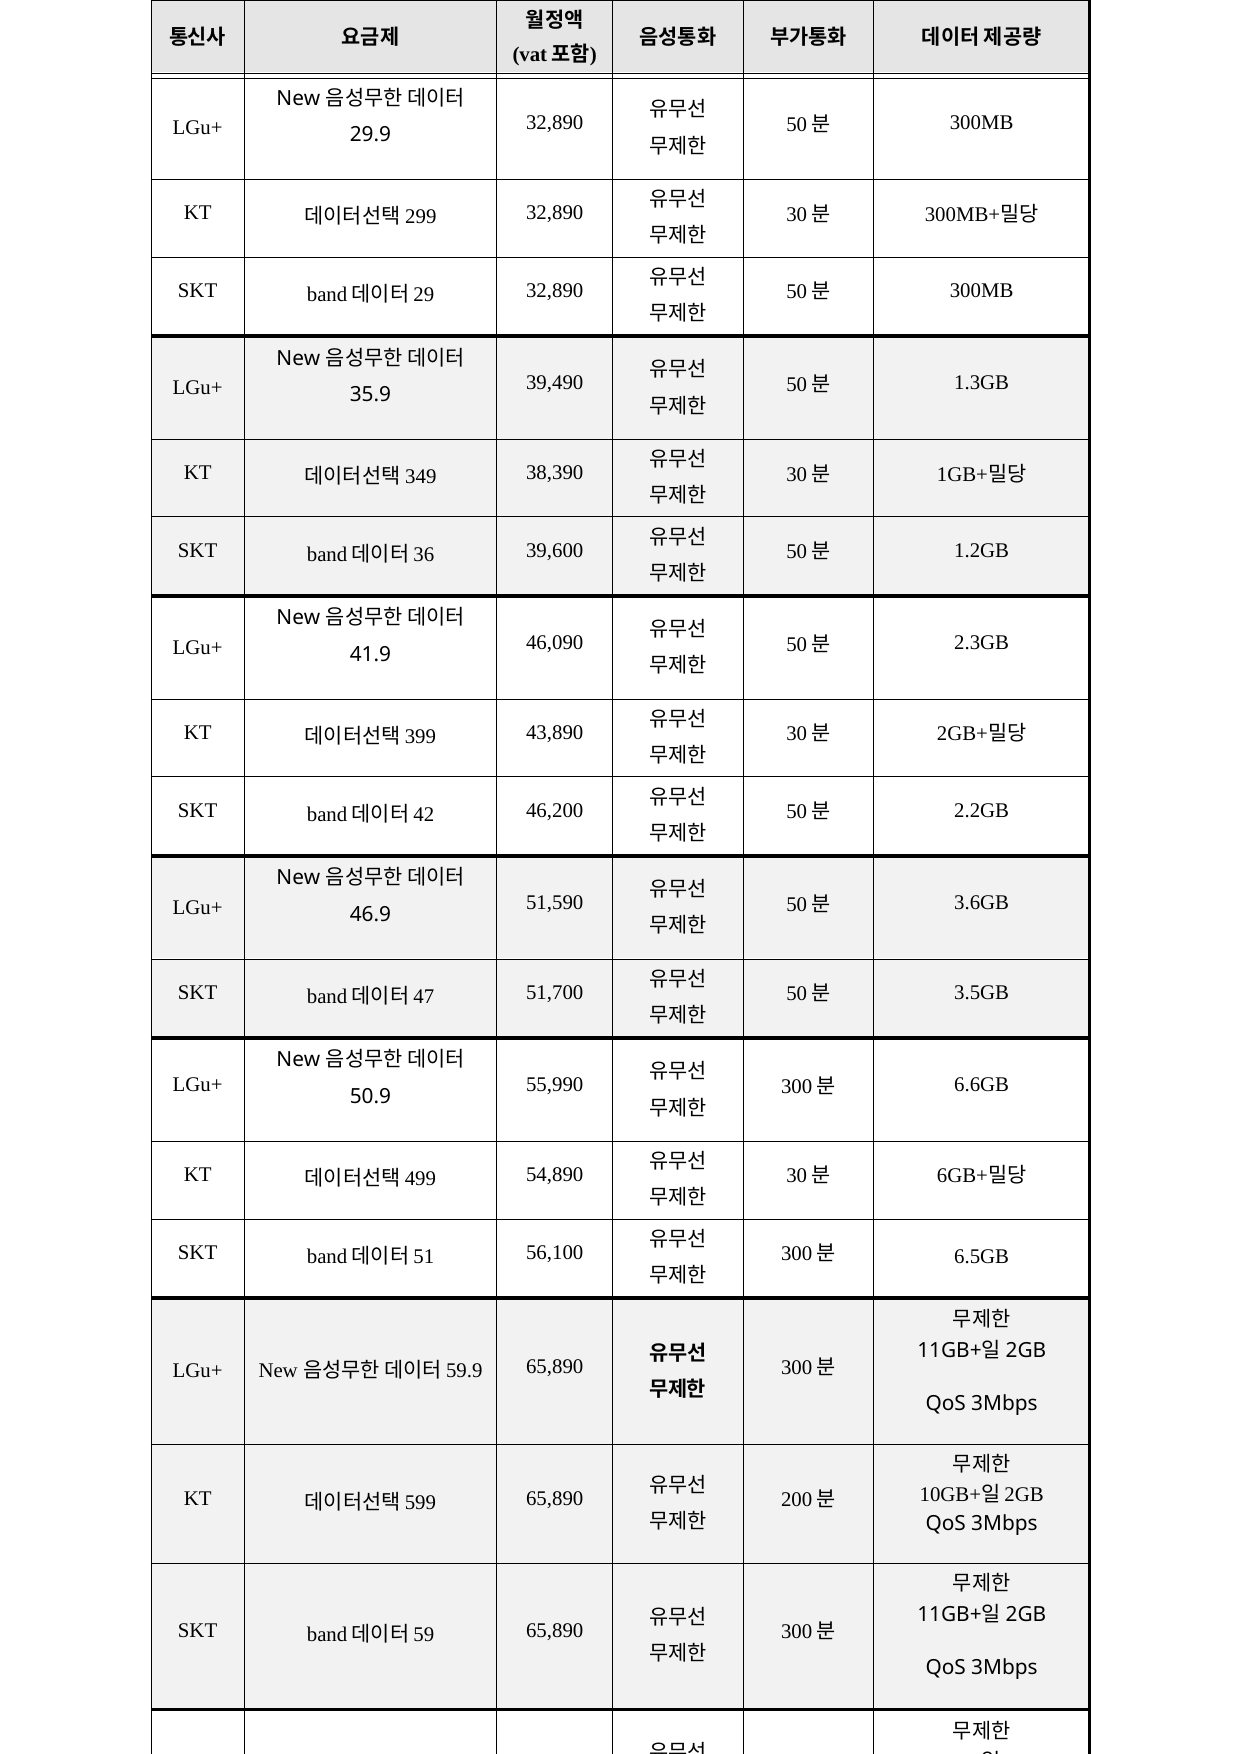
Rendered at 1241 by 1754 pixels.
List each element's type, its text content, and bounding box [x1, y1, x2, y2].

table_cell 65,890 [497, 1564, 612, 1708]
table_cell SKT [152, 1564, 244, 1708]
table_cell 50분 [744, 517, 873, 594]
table_header 월정액 (vat포함) [497, 1, 612, 72]
table_cell 50분 [744, 858, 873, 958]
table_cell [152, 74, 244, 78]
table_cell band데이터51 [245, 1220, 496, 1296]
table_cell 32,890 [497, 258, 612, 334]
table_cell 51,700 [497, 960, 612, 1036]
table_cell 2.3GB [874, 598, 1088, 699]
table_cell New 음성무한 데이터59.9 [245, 1300, 496, 1444]
table_cell 유무선 무제한 [613, 1300, 743, 1444]
table_cell New 음성무한 데이터50.9 [245, 1040, 496, 1141]
table_cell 유무선 무제한 [613, 1040, 743, 1141]
table_cell 50분 [744, 79, 873, 179]
table_cell 56,100 [497, 1220, 612, 1296]
table_cell [245, 74, 496, 78]
table_cell 30분 [744, 1142, 873, 1218]
table_cell 200분 [744, 1711, 873, 1754]
table_cell 유무선 무제한 [613, 1445, 743, 1563]
table_cell 300분 [744, 1040, 873, 1141]
table_cell LGu+ [152, 79, 244, 179]
table_cell 200분 [744, 1445, 873, 1563]
table_cell 50분 [744, 598, 873, 699]
table_cell 300MB+밀당 [874, 180, 1088, 257]
table_cell 데이터선택699 [245, 1711, 496, 1754]
table_cell LGu+ [152, 858, 244, 958]
table_cell KT [152, 1142, 244, 1218]
table_cell 유무선 무제한 [613, 1564, 743, 1708]
table_cell band데이터47 [245, 960, 496, 1036]
table_cell 46,200 [497, 777, 612, 854]
table_cell 데이터선택499 [245, 1142, 496, 1218]
table_cell 유무선 무제한 [613, 1711, 743, 1754]
table_cell 300MB [874, 258, 1088, 334]
table_cell 무제한 15GB+일2GB QoS 3Mbps [874, 1711, 1088, 1754]
table_cell 30분 [744, 700, 873, 776]
table_cell 2.2GB [874, 777, 1088, 854]
table_cell 50분 [744, 960, 873, 1036]
table_cell 30분 [744, 440, 873, 516]
table_cell 유무선 무제한 [613, 517, 743, 594]
table_cell 65,890 [497, 1300, 612, 1444]
table_header 데이터 제공량 [874, 1, 1088, 72]
table_cell LGu+ [152, 598, 244, 699]
table_cell 데이터선택599 [245, 1445, 496, 1563]
table_cell 유무선 무제한 [613, 1220, 743, 1296]
table_cell 유무선 무제한 [613, 440, 743, 516]
table_cell 1GB+밀당 [874, 440, 1088, 516]
table_cell 데이터선택 299 [245, 180, 496, 257]
table_cell 무제한 11GB+일 2GB QoS 3Mbps [874, 1564, 1088, 1708]
table_cell SKT [152, 517, 244, 594]
table_cell KT [152, 440, 244, 516]
table_cell LGu+ [152, 1300, 244, 1444]
table_cell 1.3GB [874, 338, 1088, 439]
table_cell KT [152, 1711, 244, 1754]
table_cell LGu+ [152, 1040, 244, 1141]
table_cell 50분 [744, 777, 873, 854]
table_cell 65,890 [497, 1445, 612, 1563]
table_cell 1.2GB [874, 517, 1088, 594]
table_cell 50분 [744, 258, 873, 334]
table_cell [874, 74, 1088, 78]
table_cell 유무선 무제한 [613, 960, 743, 1036]
table_cell 유무선 무제한 [613, 338, 743, 439]
table_cell New 음성무한 데이터46.9 [245, 858, 496, 958]
table_cell 39,490 [497, 338, 612, 439]
table_cell 55,990 [497, 1040, 612, 1141]
table_cell 3.5GB [874, 960, 1088, 1036]
table_cell band데이터36 [245, 517, 496, 594]
table_cell 유무선 무제한 [613, 1142, 743, 1218]
table_cell [744, 74, 873, 78]
table_cell New 음성무한 데이터35.9 [245, 338, 496, 439]
table_cell 300분 [744, 1220, 873, 1296]
table_cell SKT [152, 960, 244, 1036]
table_cell 43,890 [497, 700, 612, 776]
table_cell 2GB+밀당 [874, 700, 1088, 776]
table_cell 무제한 11GB+일 2GB QoS 3Mbps [874, 1300, 1088, 1444]
table_cell [613, 74, 743, 78]
table_cell 유무선 무제한 [613, 700, 743, 776]
table_cell band데이터29 [245, 258, 496, 334]
table_cell 32,890 [497, 180, 612, 257]
table_cell New 음성무한 데이터29.9 [245, 79, 496, 179]
table_header 음성통화 [613, 1, 743, 72]
table_cell SKT [152, 777, 244, 854]
table_cell KT [152, 1445, 244, 1563]
table_header 부가통화 [744, 1, 873, 72]
table_cell 39,600 [497, 517, 612, 594]
table_cell 46,090 [497, 598, 612, 699]
table_cell band데이터59 [245, 1564, 496, 1708]
table_cell SKT [152, 258, 244, 334]
table_cell 유무선 무제한 [613, 258, 743, 334]
table_header 요금제 [245, 1, 496, 72]
table_cell 6.5GB [874, 1220, 1088, 1296]
table_cell 무제한 10GB+일2GB QoS 3Mbps [874, 1445, 1088, 1563]
table_cell 50분 [744, 338, 873, 439]
table_cell 데이터선택399 [245, 700, 496, 776]
table_cell KT [152, 180, 244, 257]
table_cell 76,890 [497, 1711, 612, 1754]
table_cell 38,390 [497, 440, 612, 516]
table_cell 32,890 [497, 79, 612, 179]
table_cell SKT [152, 1220, 244, 1296]
table_cell 데이터선택 349 [245, 440, 496, 516]
table_cell 유무선 무제한 [613, 598, 743, 699]
table_cell 54,890 [497, 1142, 612, 1218]
table_cell 6.6GB [874, 1040, 1088, 1141]
table_cell 3.6GB [874, 858, 1088, 958]
table_cell 30분 [744, 180, 873, 257]
table_cell 유무선 무제한 [613, 79, 743, 179]
table_cell 유무선 무제한 [613, 777, 743, 854]
table_header 통신사 [152, 1, 244, 72]
table_cell band데이터42 [245, 777, 496, 854]
table_cell KT [152, 700, 244, 776]
table_cell 6GB+밀당 [874, 1142, 1088, 1218]
table_cell 51,590 [497, 858, 612, 958]
table_cell 유무선 무제한 [613, 858, 743, 958]
table_cell 300분 [744, 1564, 873, 1708]
table_cell LGu+ [152, 338, 244, 439]
table_cell New 음성무한 데이터41.9 [245, 598, 496, 699]
table_cell [497, 74, 612, 78]
table_cell 300MB [874, 79, 1088, 179]
table_cell 유무선 무제한 [613, 180, 743, 257]
table_cell 300분 [744, 1300, 873, 1444]
